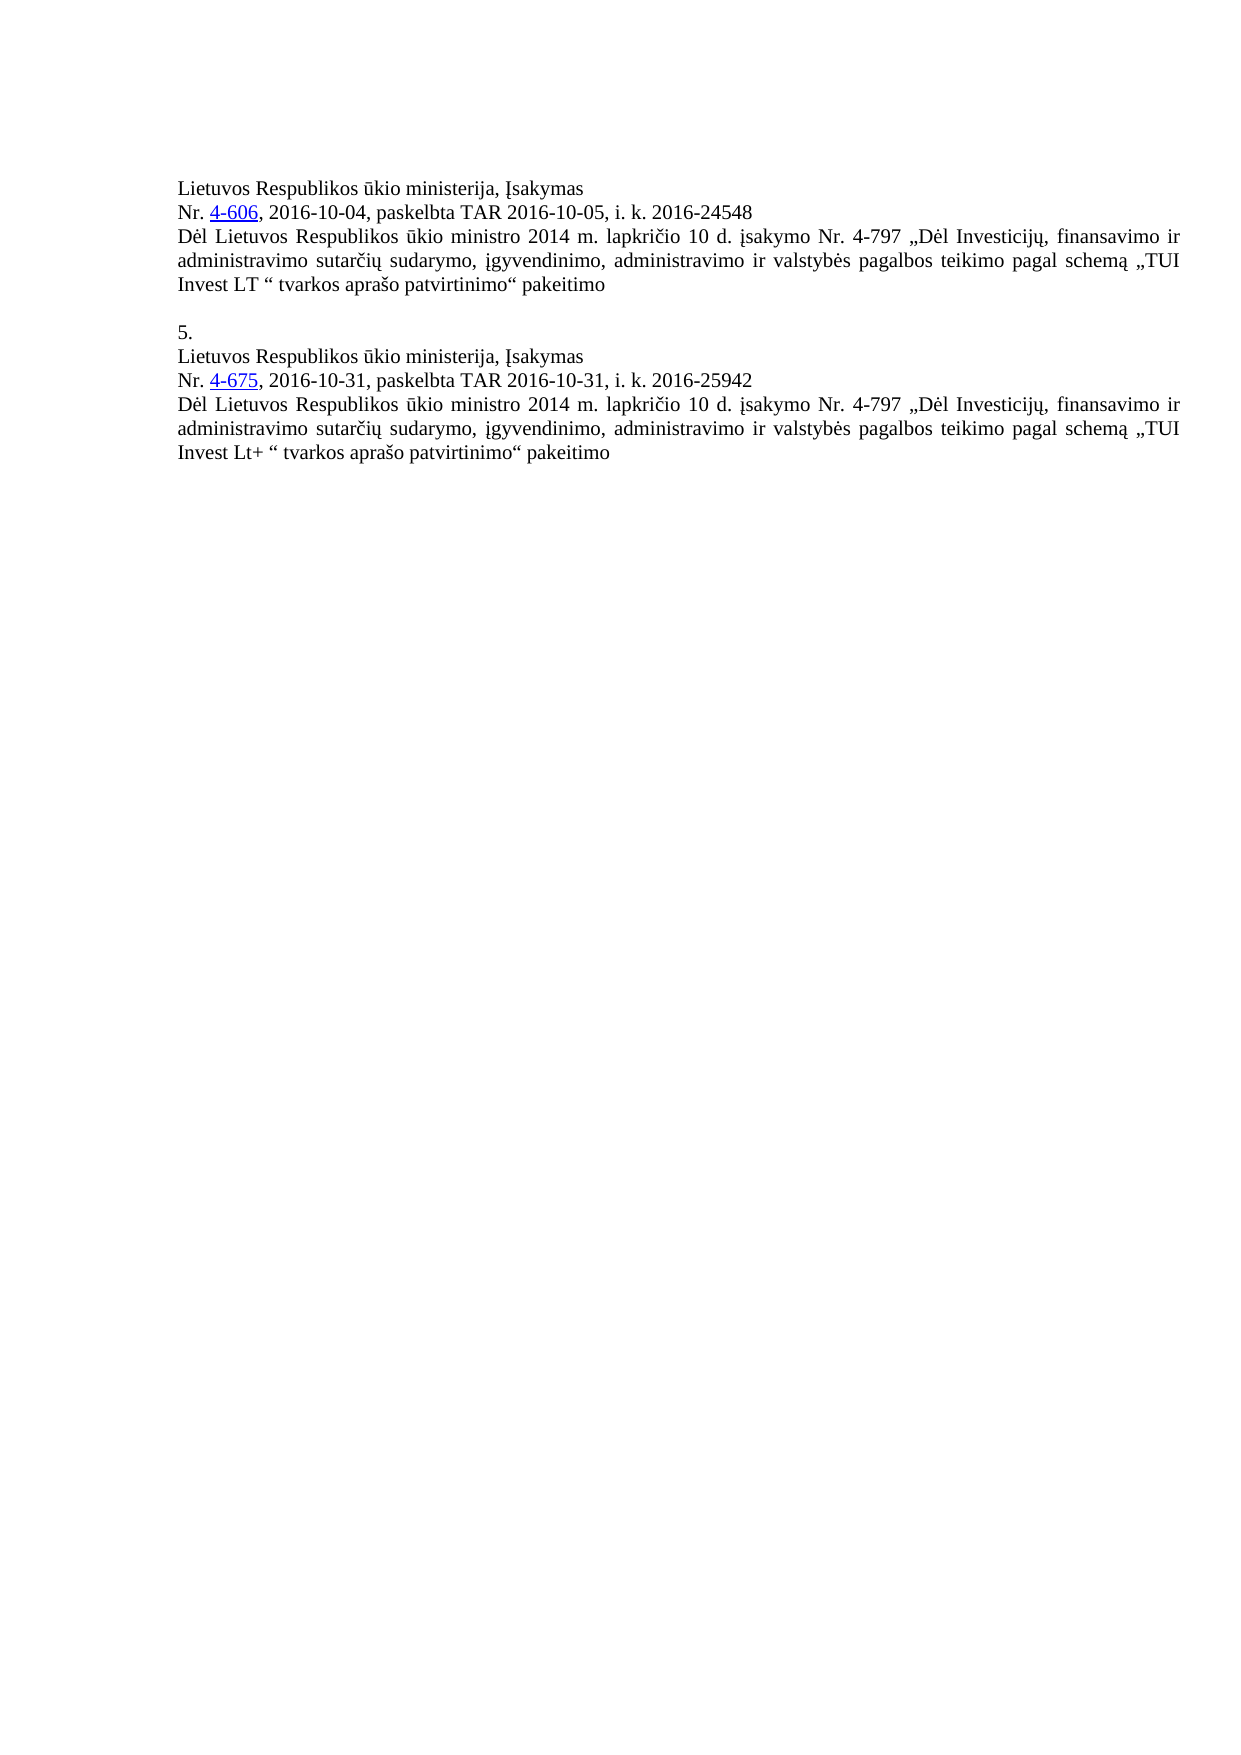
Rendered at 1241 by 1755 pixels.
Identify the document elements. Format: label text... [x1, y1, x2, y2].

text Dėl Lietuvos Respublikos ūkio ministro 2014 m. lapkričio 10 d. įsakymo Nr. 4-797 „Dėl Investicijų, finansavimo ir administravimo sutarčių sudarymo, įgyvendinimo, administravimo ir valstybės pagalbos teikimo pagal schemą „TUI Invest Lt+ “ tvarkos aprašo patvirtinimo“ pakeitimo [177, 392, 1181, 464]
text Nr. 4-675, 2016-10-31, paskelbta TAR 2016-10-31, i. k. 2016-25942 [177, 368, 1181, 392]
text Lietuvos Respublikos ūkio ministerija, Įsakymas [177, 176, 1181, 200]
text 5. [177, 320, 1181, 344]
text Nr. 4-606, 2016-10-04, paskelbta TAR 2016-10-05, i. k. 2016-24548 [177, 200, 1181, 224]
text Lietuvos Respublikos ūkio ministerija, Įsakymas [177, 344, 1181, 368]
text Dėl Lietuvos Respublikos ūkio ministro 2014 m. lapkričio 10 d. įsakymo Nr. 4-797 „Dėl Investicijų, finansavimo ir administravimo sutarčių sudarymo, įgyvendinimo, administravimo ir valstybės pagalbos teikimo pagal schemą „TUI Invest LT “ tvarkos aprašo patvirtinimo“ pakeitimo [177, 224, 1181, 296]
